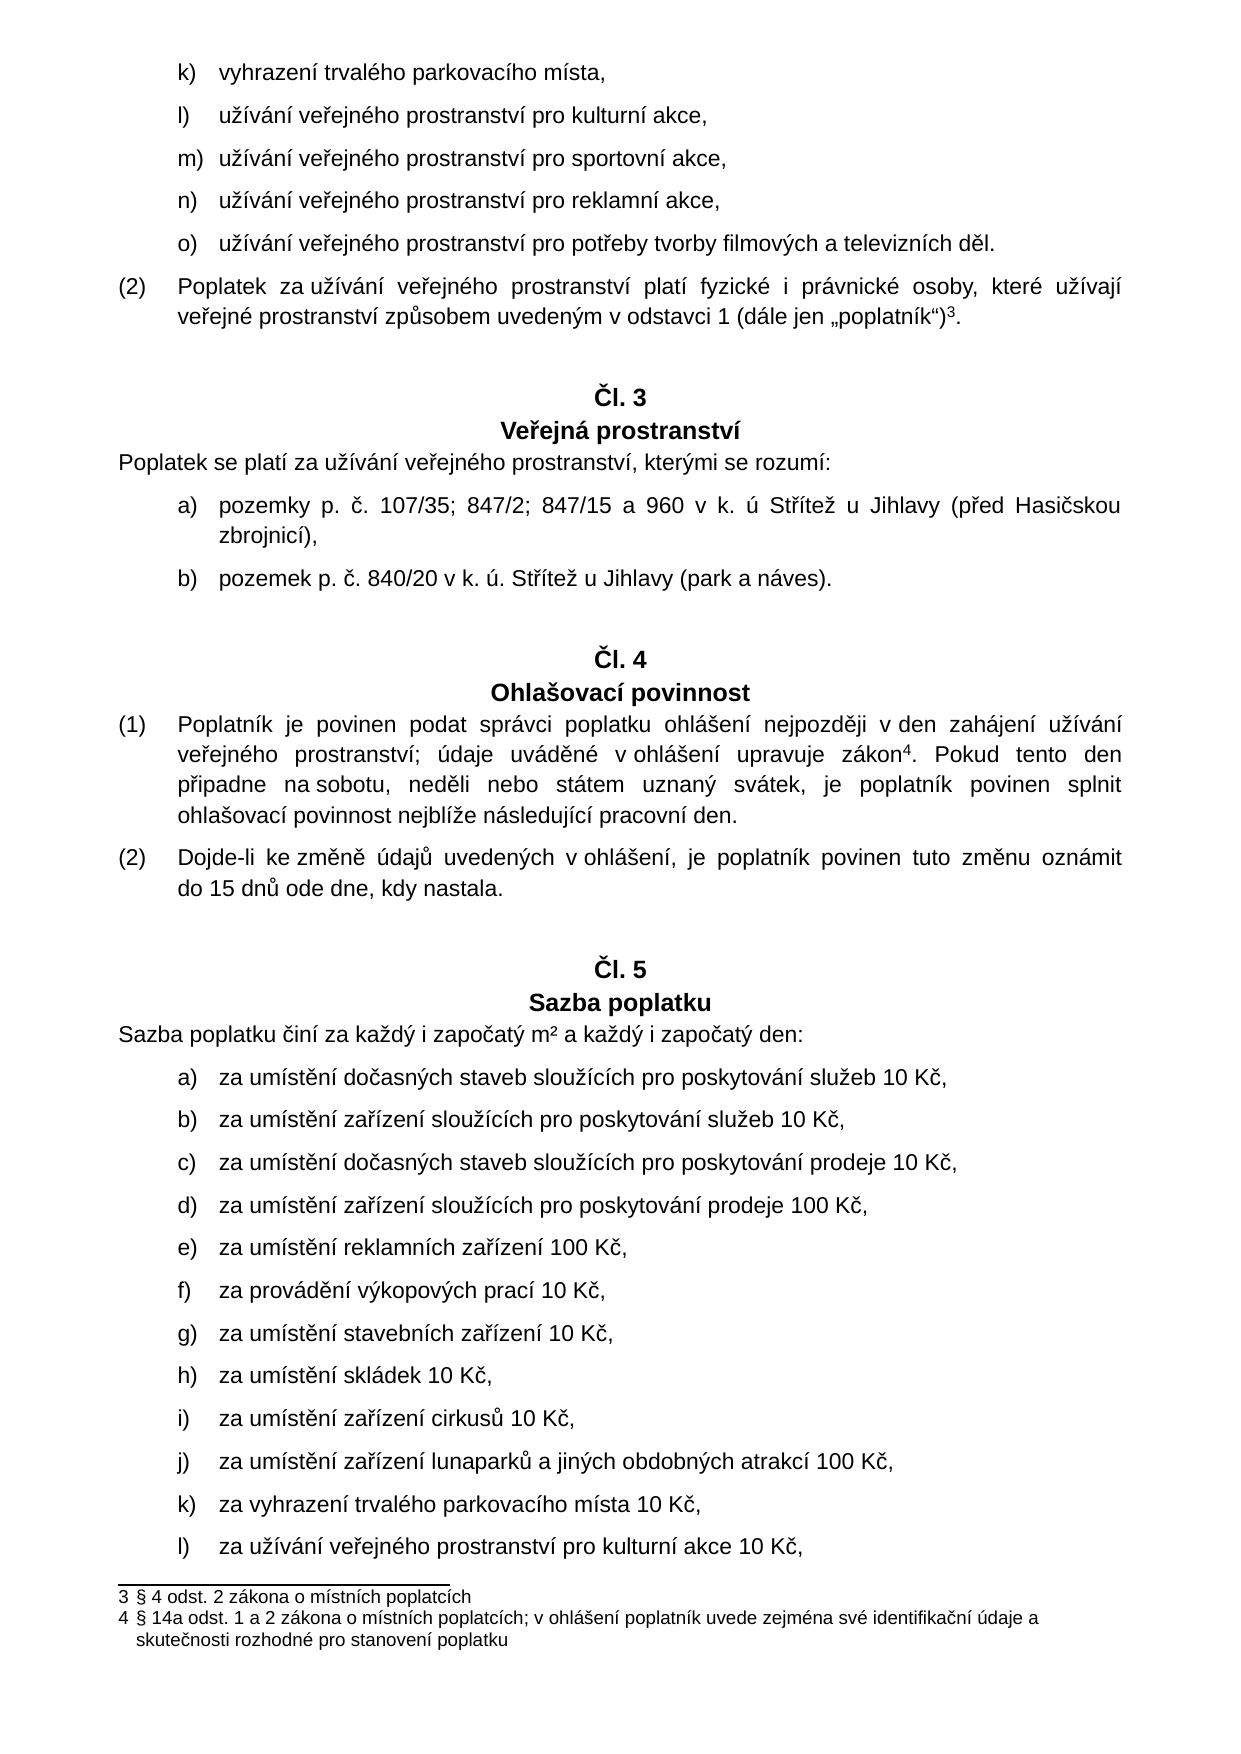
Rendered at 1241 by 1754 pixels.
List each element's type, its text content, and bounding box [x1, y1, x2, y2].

list Poplatník je povinen podat správci poplatku ohlášení nejpozději v den zahájení užívání veřejného prostranství; údaje uváděné v ohlášení upravuje zákon. Pokud tento den připadne na sobotu, neděli nebo státem uznaný svátek, je poplatník povinen splnit ohlašovací povinnost nejblíže následující pracovní den. [118, 711, 1122, 828]
list za umístění zařízení cirkusů 10 Kč, [177, 1405, 1122, 1431]
list za umístění dočasných staveb sloužících pro poskytování služeb 10 Kč, [177, 1063, 1122, 1090]
list za umístění skládek 10 Kč, [177, 1362, 1122, 1389]
list vyhrazení trvalého parkovacího místa, [177, 59, 1122, 85]
list užívání veřejného prostranství pro sportovní akce, [177, 144, 1122, 171]
list Dojde-li ke změně údajů uvedených v ohlášení, je poplatník povinen tuto změnu oznámit do 15 dnů ode dne, kdy nastala. [118, 844, 1122, 901]
list za užívání veřejného prostranství pro kulturní akce 10 Kč, [177, 1533, 1122, 1559]
list za umístění zařízení sloužících pro poskytování prodeje 100 Kč, [177, 1192, 1122, 1218]
list užívání veřejného prostranství pro potřeby tvorby filmových a televizních děl. [177, 230, 1122, 256]
list pozemky p. č. 107/35; 847/2; 847/15 a 960 v k. ú Střítež u Jihlavy (před Hasičskou zbrojnicí), [177, 492, 1122, 548]
text Sazba poplatku činí za každý i započatý m² a každý i započatý den: [118, 1021, 1122, 1047]
list § 4 odst. 2 zákona o místních poplatcích [118, 1585, 1122, 1607]
list za umístění zařízení lunaparků a jiných obdobných atrakcí 100 Kč, [177, 1448, 1122, 1474]
list za umístění zařízení sloužících pro poskytování služeb 10 Kč, [177, 1106, 1122, 1132]
subtitle Čl. 4 Ohlašovací povinnost [118, 645, 1122, 707]
list za provádění výkopových prací 10 Kč, [177, 1277, 1122, 1303]
subtitle Čl. 3 Veřejná prostranství [118, 383, 1122, 445]
list za umístění stavebních zařízení 10 Kč, [177, 1320, 1122, 1346]
list užívání veřejného prostranství pro kulturní akce, [177, 102, 1122, 128]
text Poplatek se platí za užívání veřejného prostranství, kterými se rozumí: [118, 449, 1122, 475]
list za umístění reklamních zařízení 100 Kč, [177, 1234, 1122, 1261]
subtitle Čl. 5 Sazba poplatku [118, 955, 1122, 1016]
list Poplatek za užívání veřejného prostranství platí fyzické i právnické osoby, které užívají veřejné prostranství způsobem uvedeným v odstavci 1 (dále jen „poplatník“). [118, 273, 1122, 329]
list § 14a odst. 1 a 2 zákona o místních poplatcích; v ohlášení poplatník uvede zejména své identifikační údaje a skutečnosti rozhodné pro stanovení poplatku [118, 1607, 1122, 1650]
list pozemek p. č. 840/20 v k. ú. Střítež u Jihlavy (park a náves). [177, 565, 1122, 591]
list za umístění dočasných staveb sloužících pro poskytování prodeje 10 Kč, [177, 1149, 1122, 1175]
list za vyhrazení trvalého parkovacího místa 10 Kč, [177, 1491, 1122, 1517]
list užívání veřejného prostranství pro reklamní akce, [177, 187, 1122, 213]
